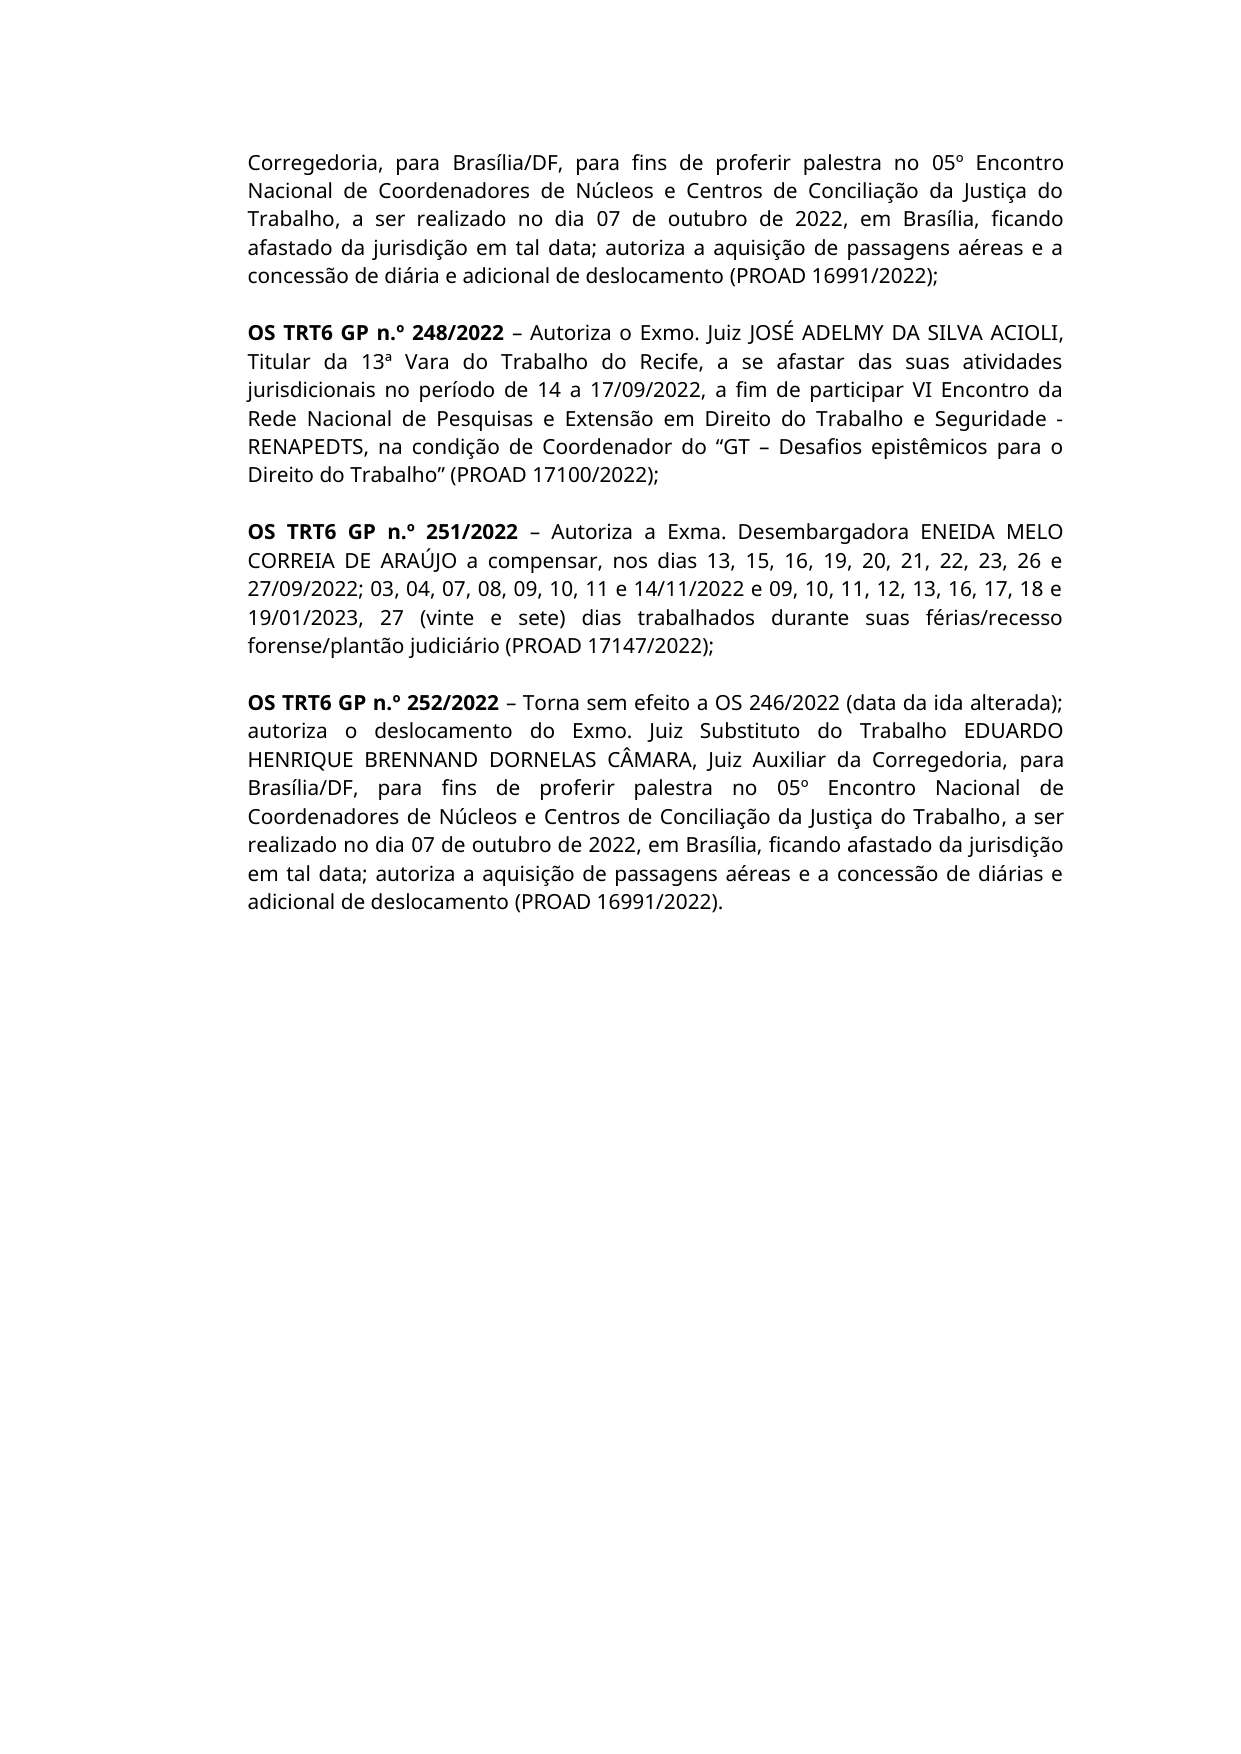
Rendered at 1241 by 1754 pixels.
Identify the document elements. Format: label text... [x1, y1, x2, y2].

table_cell Corregedoria, para Brasília/DF, para fins de proferir palestra no 05º Encontro Nacional de Coordenadores de Núcleos e Centros de Conciliação da Justiça do Trabalho, a ser realizado no dia 07 de outubro de 2022, em Brasília, ficando afastado da jurisdição em tal data; autoriza a aquisição de passagens aéreas e a concessão de diária e adicional de deslocamento (PROAD 16991/2022); OS TRT6 GP n.º 248/2022 – Autoriza o Exmo. Juiz JOSÉ ADELMY DA SILVA ACIOLI, Titular da 13ª Vara do Trabalho do Recife, a se afastar das suas atividades jurisdicionais no período de 14 a 17/09/2022, a fim de participar VI Encontro da Rede Nacional de Pesquisas e Extensão em Direito do Trabalho e Seguridade - RENAPEDTS, na condição de Coordenador do “GT – Desafios epistêmicos para o Direito do Trabalho” (PROAD 17100/2022); OS TRT6 GP n.º 251/2022 – Autoriza a Exma. Desembargadora ENEIDA MELO CORREIA DE ARAÚJO a compensar, nos dias 13, 15, 16, 19, 20, 21, 22, 23, 26 e 27/09/2022; 03, 04, 07, 08, 09, 10, 11 e 14/11/2022 e 09, 10, 11, 12, 13, 16, 17, 18 e 19/01/2023, 27 (vinte e sete) dias trabalhados durante suas férias/recesso forense/plantão judiciário (PROAD 17147/2022); OS TRT6 GP n.º 252/2022 – Torna sem efeito a OS 246/2022 (data da ida alterada); autoriza o deslocamento do Exmo. Juiz Substituto do Trabalho EDUARDO HENRIQUE BRENNAND DORNELAS CÂMARA, Juiz Auxiliar da Corregedoria, para Brasília/DF, para fins de proferir palestra no 05º Encontro Nacional de Coordenadores de Núcleos e Centros de Conciliação da Justiça do Trabalho, a ser realizado no dia 07 de outubro de 2022, em Brasília, ficando afastado da jurisdição em tal data; autoriza a aquisição de passagens aéreas e a concessão de diárias e adicional de deslocamento (PROAD 16991/2022). [236, 148, 1075, 944]
table_cell [166, 148, 236, 944]
